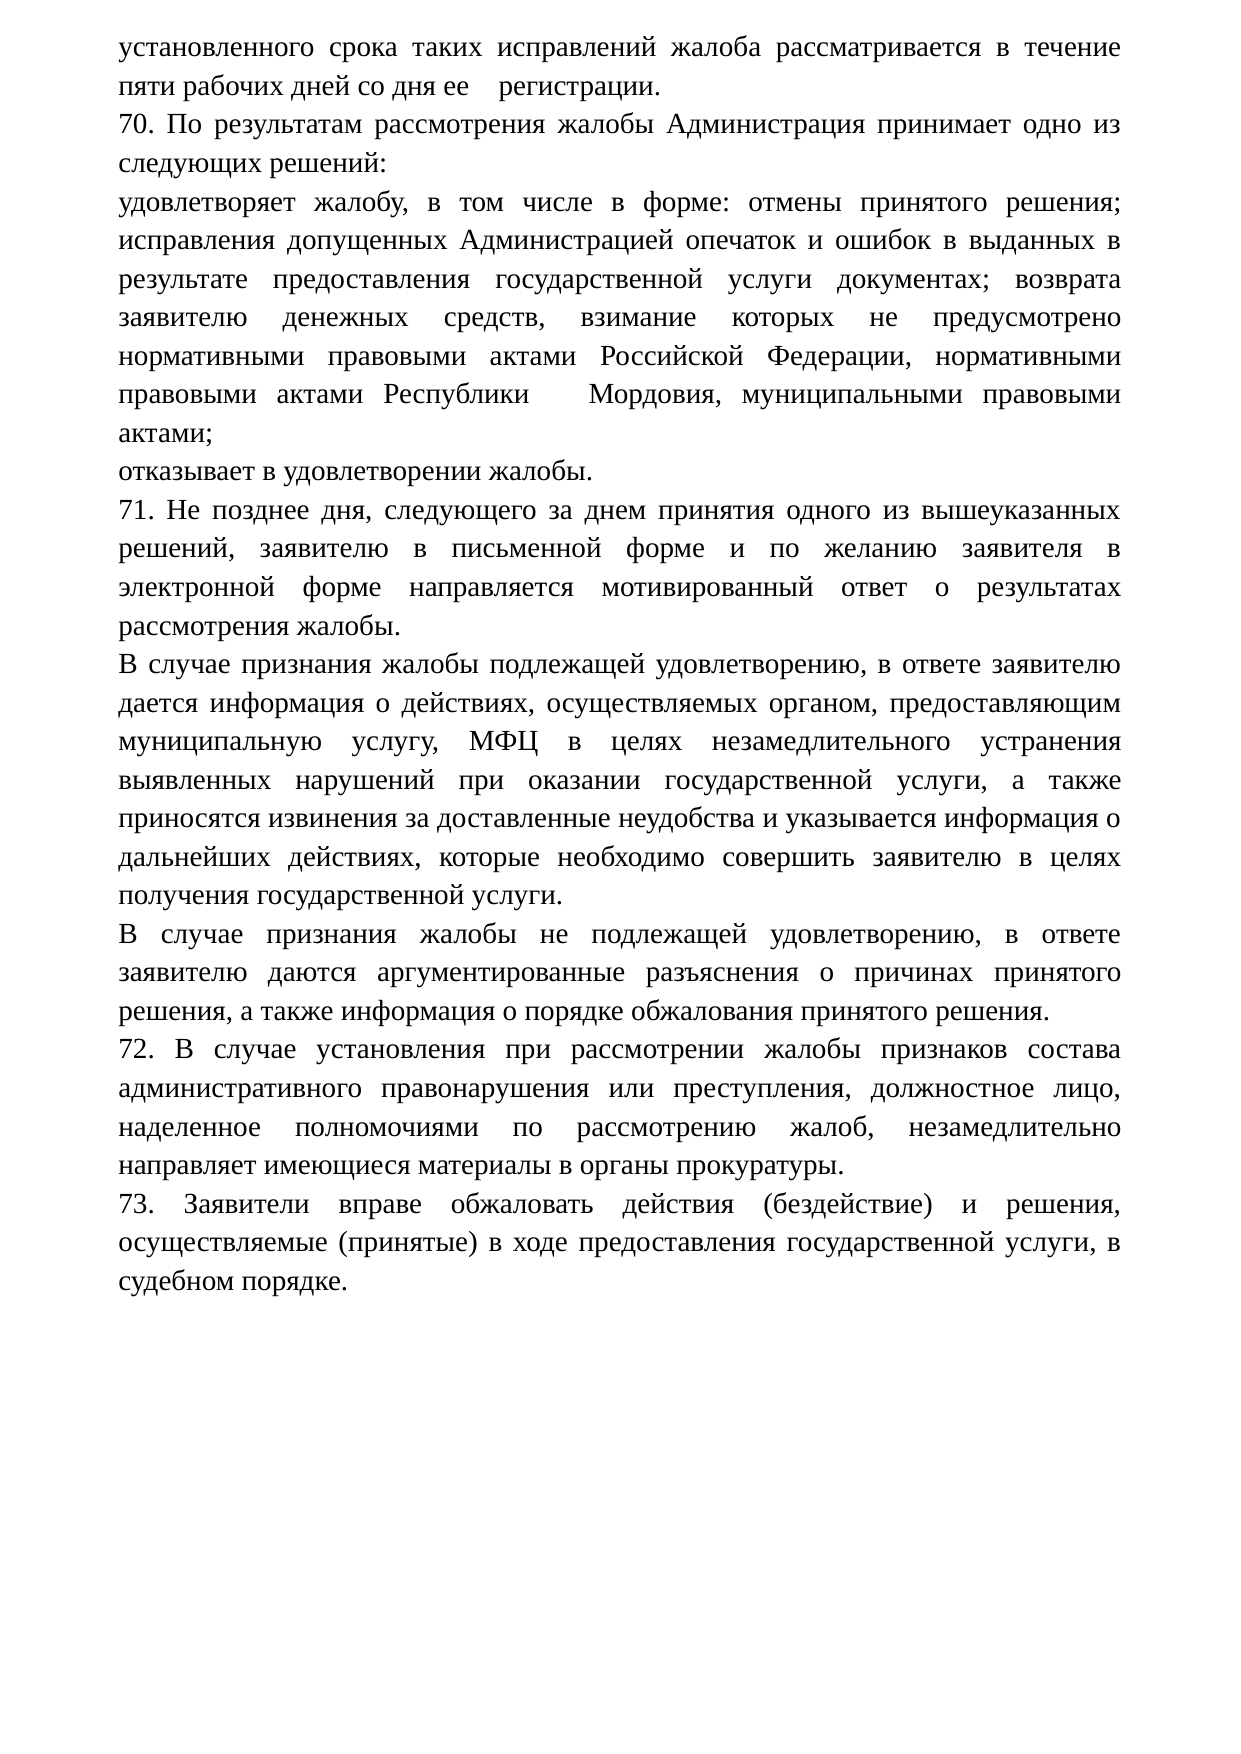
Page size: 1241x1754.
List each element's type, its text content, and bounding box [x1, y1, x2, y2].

text 73. Заявители вправе обжаловать действия (бездействие) и решения, осуществляемые (принятые) в ходе предоставления государственной услуги, в судебном порядке. [118, 1186, 1122, 1296]
text удовлетворяет жалобу, в том числе в форме: отмены принятого решения; исправления допущенных Администрацией опечаток и ошибок в выданных в результате предоставления государственной услуги документах; возврата заявителю денежных средств, взимание которых не предусмотрено нормативными правовыми актами Российской Федерации, нормативными правовыми актами Республики Мордовия, муниципальными правовыми актами; [118, 184, 1122, 448]
text установленного срока таких исправлений жалоба рассматривается в течение пяти рабочих дней со дня ее регистрации. [118, 29, 1122, 102]
text В случае признания жалобы подлежащей удовлетворению, в ответе заявителю дается информация о действиях, осуществляемых органом, предоставляющим муниципальную услугу, МФЦ в целях незамедлительного устранения выявленных нарушений при оказании государственной услуги, а также приносятся извинения за доставленные неудобства и указывается информация о дальнейших действиях, которые необходимо совершить заявителю в целях получения государственной услуги. [118, 646, 1122, 911]
text 71. Не позднее дня, следующего за днем принятия одного из вышеуказанных решений, заявителю в письменной форме и по желанию заявителя в электронной форме направляется мотивированный ответ о результатах рассмотрения жалобы. [118, 492, 1122, 641]
text В случае признания жалобы не подлежащей удовлетворению, в ответе заявителю даются аргументированные разъяснения о причинах принятого решения, а также информация о порядке обжалования принятого решения. [118, 916, 1122, 1027]
text отказывает в удовлетворении жалобы. [118, 453, 1122, 487]
text 72. В случае установления при рассмотрении жалобы признаков состава административного правонарушения или преступления, должностное лицо, наделенное полномочиями по рассмотрению жалоб, незамедлительно направляет имеющиеся материалы в органы прокуратуры. [118, 1032, 1122, 1181]
text 70. По результатам рассмотрения жалобы Администрация принимает одно из следующих решений: [118, 107, 1122, 179]
